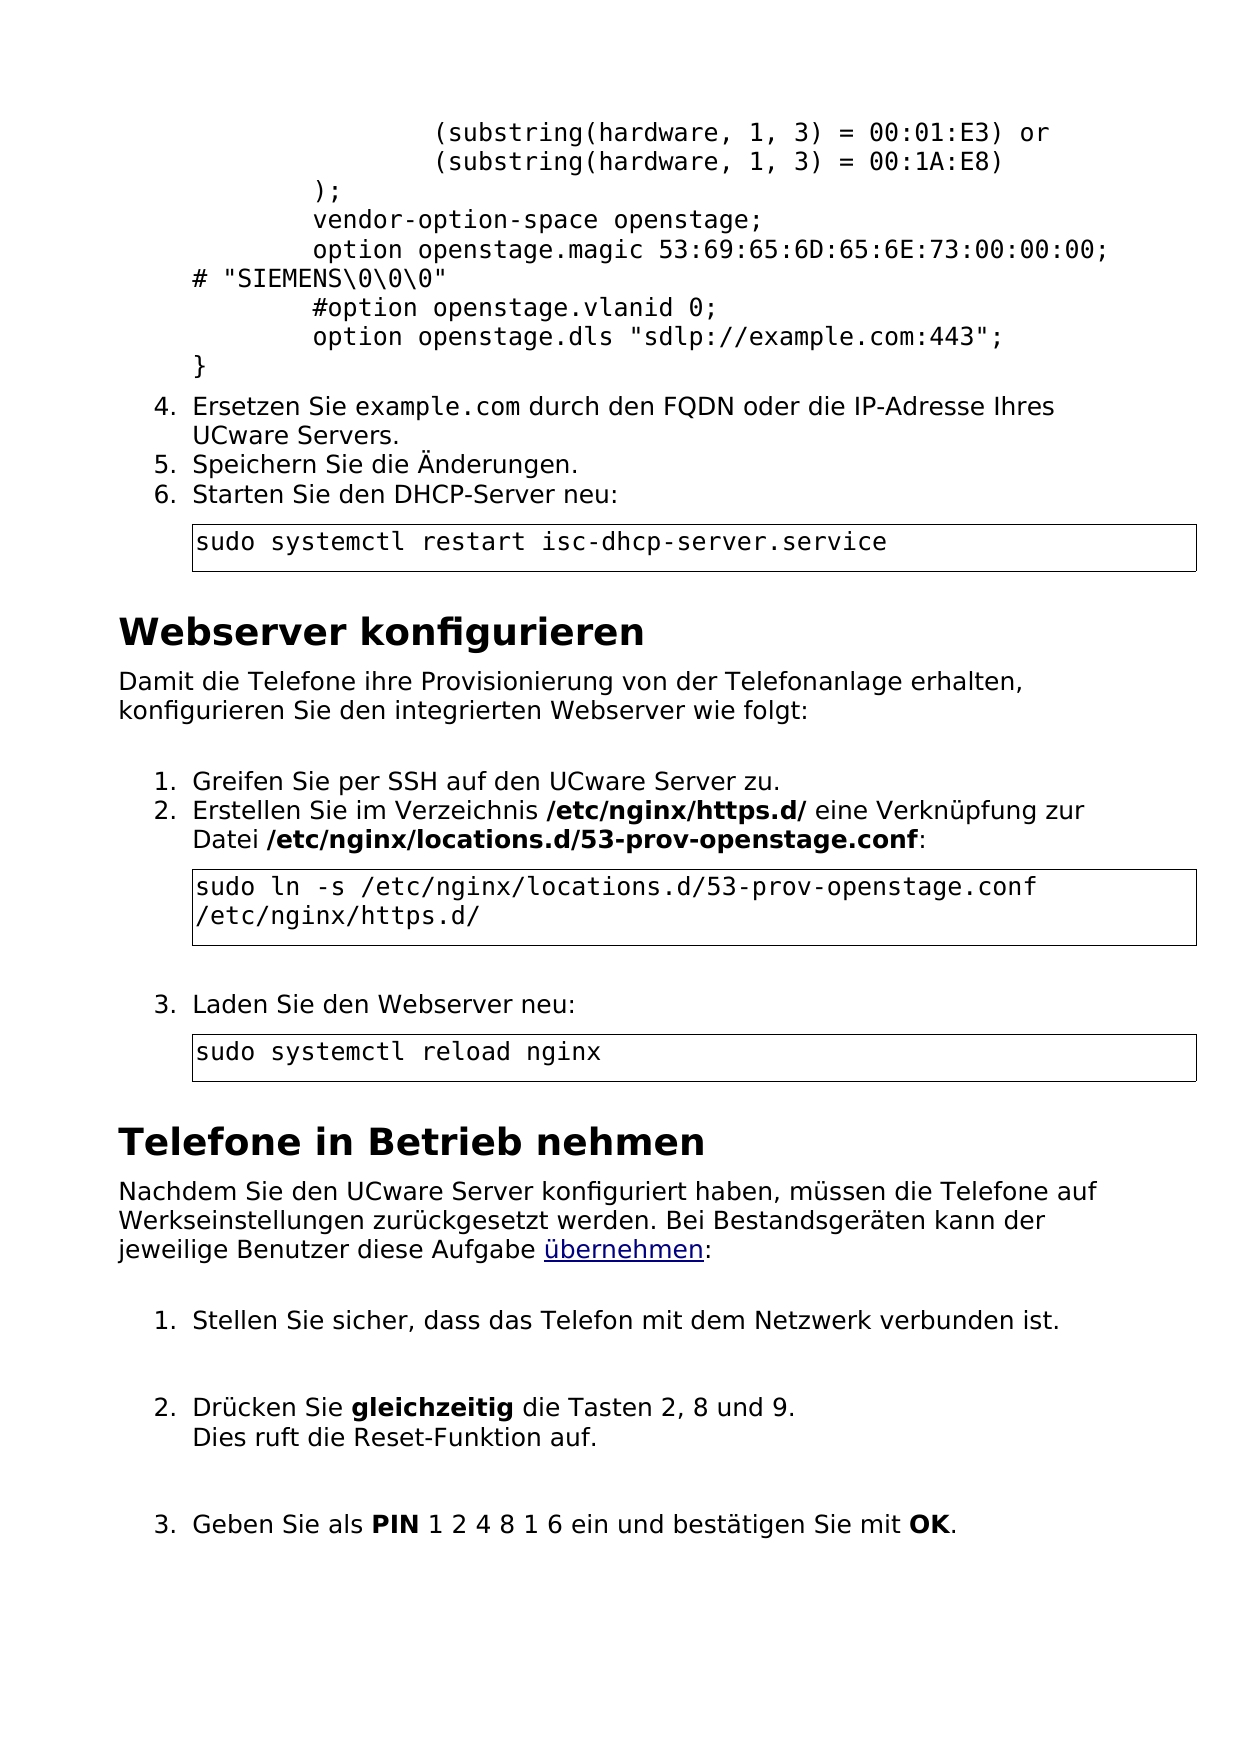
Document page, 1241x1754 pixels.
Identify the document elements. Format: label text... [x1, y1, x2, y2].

list Ersetzen Sie example.com durch den FQDN oder die IP-Adresse Ihres UCware Servers. [177, 392, 1122, 451]
list Stellen Sie sicher, dass das Telefon mit dem Netzwerk verbunden ist. [177, 1306, 1122, 1394]
table_header sudo systemctl reload nginx [193, 1035, 1196, 1081]
list (substring(hardware, 1, 3) = 00:01:E3) or (substring(hardware, 1, 3) = 00:1A:E8) ); vendor-option-space openstage; option openstage.magic 53:69:65:6D:65:6E:73:00:00:00; # "SIEMENS\0\0\0" #option openstage.vlanid 0; option openstage.dls "sdlp://example.com:443"; } [177, 118, 1122, 381]
table_header sudo systemctl restart isc-dhcp-server.service [193, 525, 1196, 571]
subtitle Telefone in Betrieb nehmen [118, 1121, 1122, 1164]
table_header sudo ln -s /etc/nginx/locations.d/53-prov-openstage.conf /etc/nginx/https.d/ [193, 870, 1196, 945]
text Damit die Telefone ihre Provisionierung von der Telefonanlage erhalten, konfigurieren Sie den integrierten Webserver wie folgt: [118, 667, 1122, 725]
text Nachdem Sie den UCware Server konfiguriert haben, müssen die Telefone auf Werkseinstellungen zurückgesetzt werden. Bei Bestandsgeräten kann der jeweilige Benutzer diese Aufgabe übernehmen: [118, 1177, 1122, 1264]
list Erstellen Sie im Verzeichnis /etc/nginx/https.d/ eine Verknüpfung zur Datei /etc/nginx/locations.d/53-prov-openstage.conf: [177, 796, 1122, 854]
subtitle Webserver konfigurieren [118, 611, 1122, 654]
list Starten Sie den DHCP-Server neu: [177, 480, 1122, 509]
list Laden Sie den Webserver neu: [177, 990, 1122, 1019]
list Geben Sie als PIN 1 2 4 8 1 6 ein und bestätigen Sie mit OK. [177, 1510, 1122, 1598]
list Greifen Sie per SSH auf den UCware Server zu. [177, 767, 1122, 796]
list Drücken Sie gleichzeitig die Tasten 2, 8 und 9. Dies ruft die Reset-Funktion auf. [177, 1394, 1122, 1510]
list Speichern Sie die Änderungen. [177, 451, 1122, 480]
